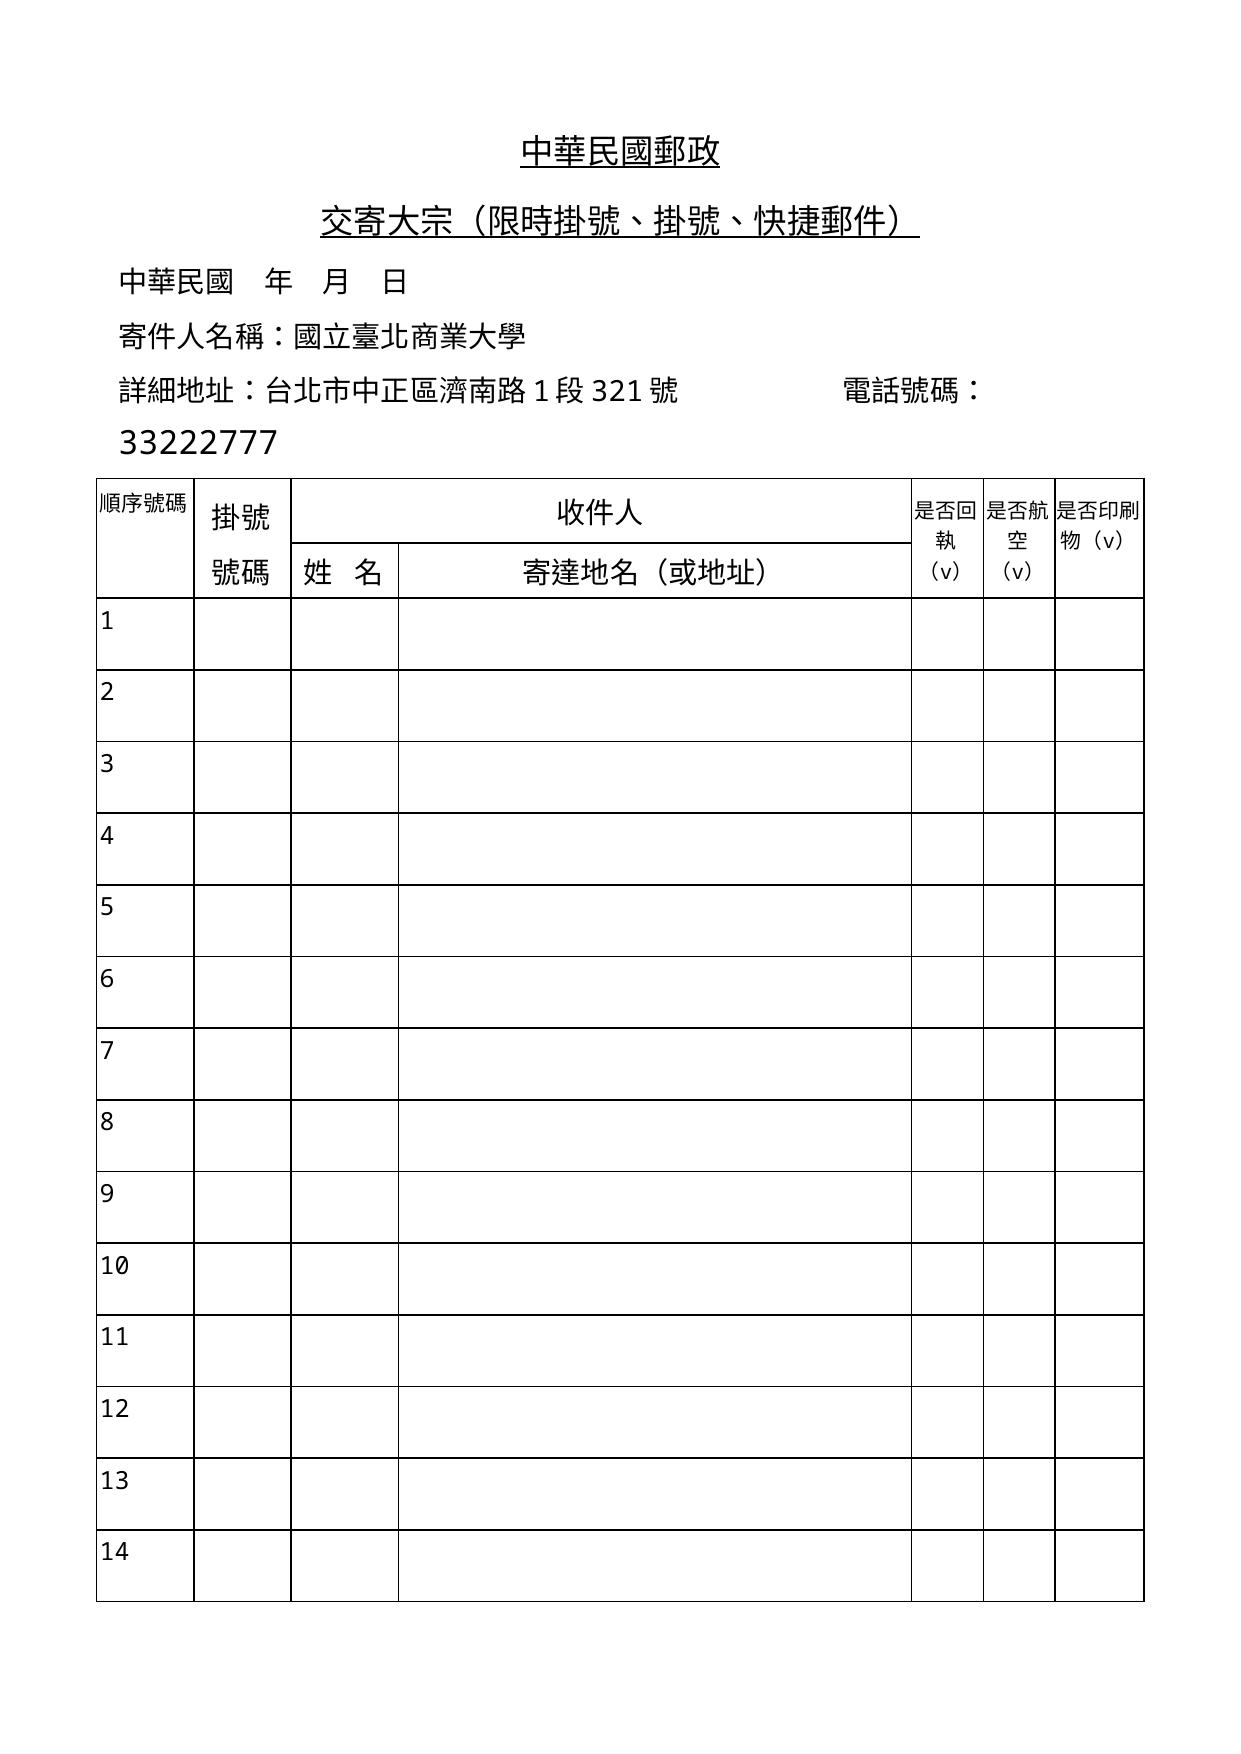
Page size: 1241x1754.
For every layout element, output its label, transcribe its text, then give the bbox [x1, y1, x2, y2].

table_cell [292, 814, 398, 884]
table_cell [1056, 1029, 1143, 1099]
table_cell [984, 599, 1054, 669]
table_cell [399, 599, 911, 669]
table_cell [984, 1387, 1054, 1457]
table_cell [1056, 1459, 1143, 1529]
table_header 順序號碼 [97, 479, 193, 597]
table_cell 1 [97, 599, 193, 669]
table_cell [399, 1029, 911, 1099]
table_cell [292, 599, 398, 669]
table_cell [1056, 1387, 1143, 1457]
table_cell [912, 1029, 983, 1099]
table_header 是否印刷物（v） [1056, 479, 1143, 597]
table_cell [1056, 886, 1143, 956]
table_cell [195, 599, 290, 669]
table_cell [912, 671, 983, 741]
table_cell 2 [97, 671, 193, 741]
table_cell [195, 1172, 290, 1242]
table_cell [195, 742, 290, 812]
table_cell [399, 957, 911, 1027]
table_cell 10 [97, 1244, 193, 1314]
table_cell [292, 1459, 398, 1529]
table_cell [912, 1101, 983, 1171]
table_cell [912, 886, 983, 956]
table_cell 13 [97, 1459, 193, 1529]
table_cell 11 [97, 1316, 193, 1386]
table_cell [292, 886, 398, 956]
table_cell [195, 1531, 290, 1601]
table_cell 9 [97, 1172, 193, 1242]
table_cell [1056, 1244, 1143, 1314]
table_cell [195, 1029, 290, 1099]
table_cell [195, 671, 290, 741]
text 寄件人名稱：國立臺北商業大學 [118, 313, 1122, 356]
table_cell [984, 1244, 1054, 1314]
table_cell [984, 1531, 1054, 1601]
table_cell 7 [97, 1029, 193, 1099]
table_cell [195, 957, 290, 1027]
table_cell [292, 1244, 398, 1314]
table_cell [984, 1316, 1054, 1386]
text 中華民國郵政 [118, 124, 1122, 173]
table_cell [399, 1387, 911, 1457]
table_cell [195, 886, 290, 956]
table_cell [1056, 1316, 1143, 1386]
table_cell [399, 671, 911, 741]
table_cell 寄達地名（或地址） [399, 544, 911, 597]
table_cell [984, 671, 1054, 741]
table_cell [984, 886, 1054, 956]
table_cell [1056, 814, 1143, 884]
table_cell [195, 1244, 290, 1314]
table_cell [912, 1244, 983, 1314]
table_header 是否回執（v） [912, 479, 983, 597]
table_cell [912, 1459, 983, 1529]
table_header 收件人 [292, 479, 911, 542]
table_cell [399, 1244, 911, 1314]
table_cell [399, 742, 911, 812]
table_cell [399, 1316, 911, 1386]
table_cell [912, 1316, 983, 1386]
table_cell [399, 1531, 911, 1601]
table_cell [399, 814, 911, 884]
table_cell [195, 814, 290, 884]
table_cell 12 [97, 1387, 193, 1457]
table_cell [292, 1316, 398, 1386]
table_cell [984, 957, 1054, 1027]
text 交寄大宗（限時掛號、掛號、快捷郵件） [118, 195, 1122, 243]
table_cell [912, 957, 983, 1027]
table_cell [912, 599, 983, 669]
table_cell [292, 742, 398, 812]
table_cell [292, 1101, 398, 1171]
table_cell [292, 957, 398, 1027]
table_cell 4 [97, 814, 193, 884]
table_cell [1056, 1172, 1143, 1242]
table_cell [195, 1459, 290, 1529]
table_cell [984, 1172, 1054, 1242]
table_cell 6 [97, 957, 193, 1027]
table_cell [399, 1101, 911, 1171]
text 中華民國 年 月 日 [118, 259, 1122, 301]
table_cell [912, 814, 983, 884]
text 詳細地址：台北市中正區濟南路1段321號 電話號碼：33222777 [118, 368, 1122, 464]
table_cell 3 [97, 742, 193, 812]
table_cell [912, 1387, 983, 1457]
table_cell [399, 1172, 911, 1242]
table_cell [984, 1029, 1054, 1099]
table_cell [1056, 742, 1143, 812]
table_cell [1056, 671, 1143, 741]
table_cell [1056, 1101, 1143, 1171]
table_cell [292, 1531, 398, 1601]
table_cell 5 [97, 886, 193, 956]
table_cell [984, 742, 1054, 812]
table_header 掛號 號碼 [195, 479, 290, 597]
table_cell [399, 886, 911, 956]
table_cell 姓 名 [292, 544, 398, 597]
table_cell [1056, 599, 1143, 669]
table_cell [292, 1172, 398, 1242]
table_cell [984, 814, 1054, 884]
table_cell [195, 1387, 290, 1457]
table_cell [292, 1387, 398, 1457]
table_cell [195, 1101, 290, 1171]
table_cell [912, 1531, 983, 1601]
table_cell 8 [97, 1101, 193, 1171]
table_cell [399, 1459, 911, 1529]
table_cell 14 [97, 1531, 193, 1601]
table_cell [912, 1172, 983, 1242]
table_cell [984, 1459, 1054, 1529]
table_cell [984, 1101, 1054, 1171]
table_cell [292, 671, 398, 741]
table_cell [1056, 1531, 1143, 1601]
table_cell [912, 742, 983, 812]
table_header 是否航空（v） [984, 479, 1054, 597]
table_cell [292, 1029, 398, 1099]
table_cell [1056, 957, 1143, 1027]
table_cell [195, 1316, 290, 1386]
